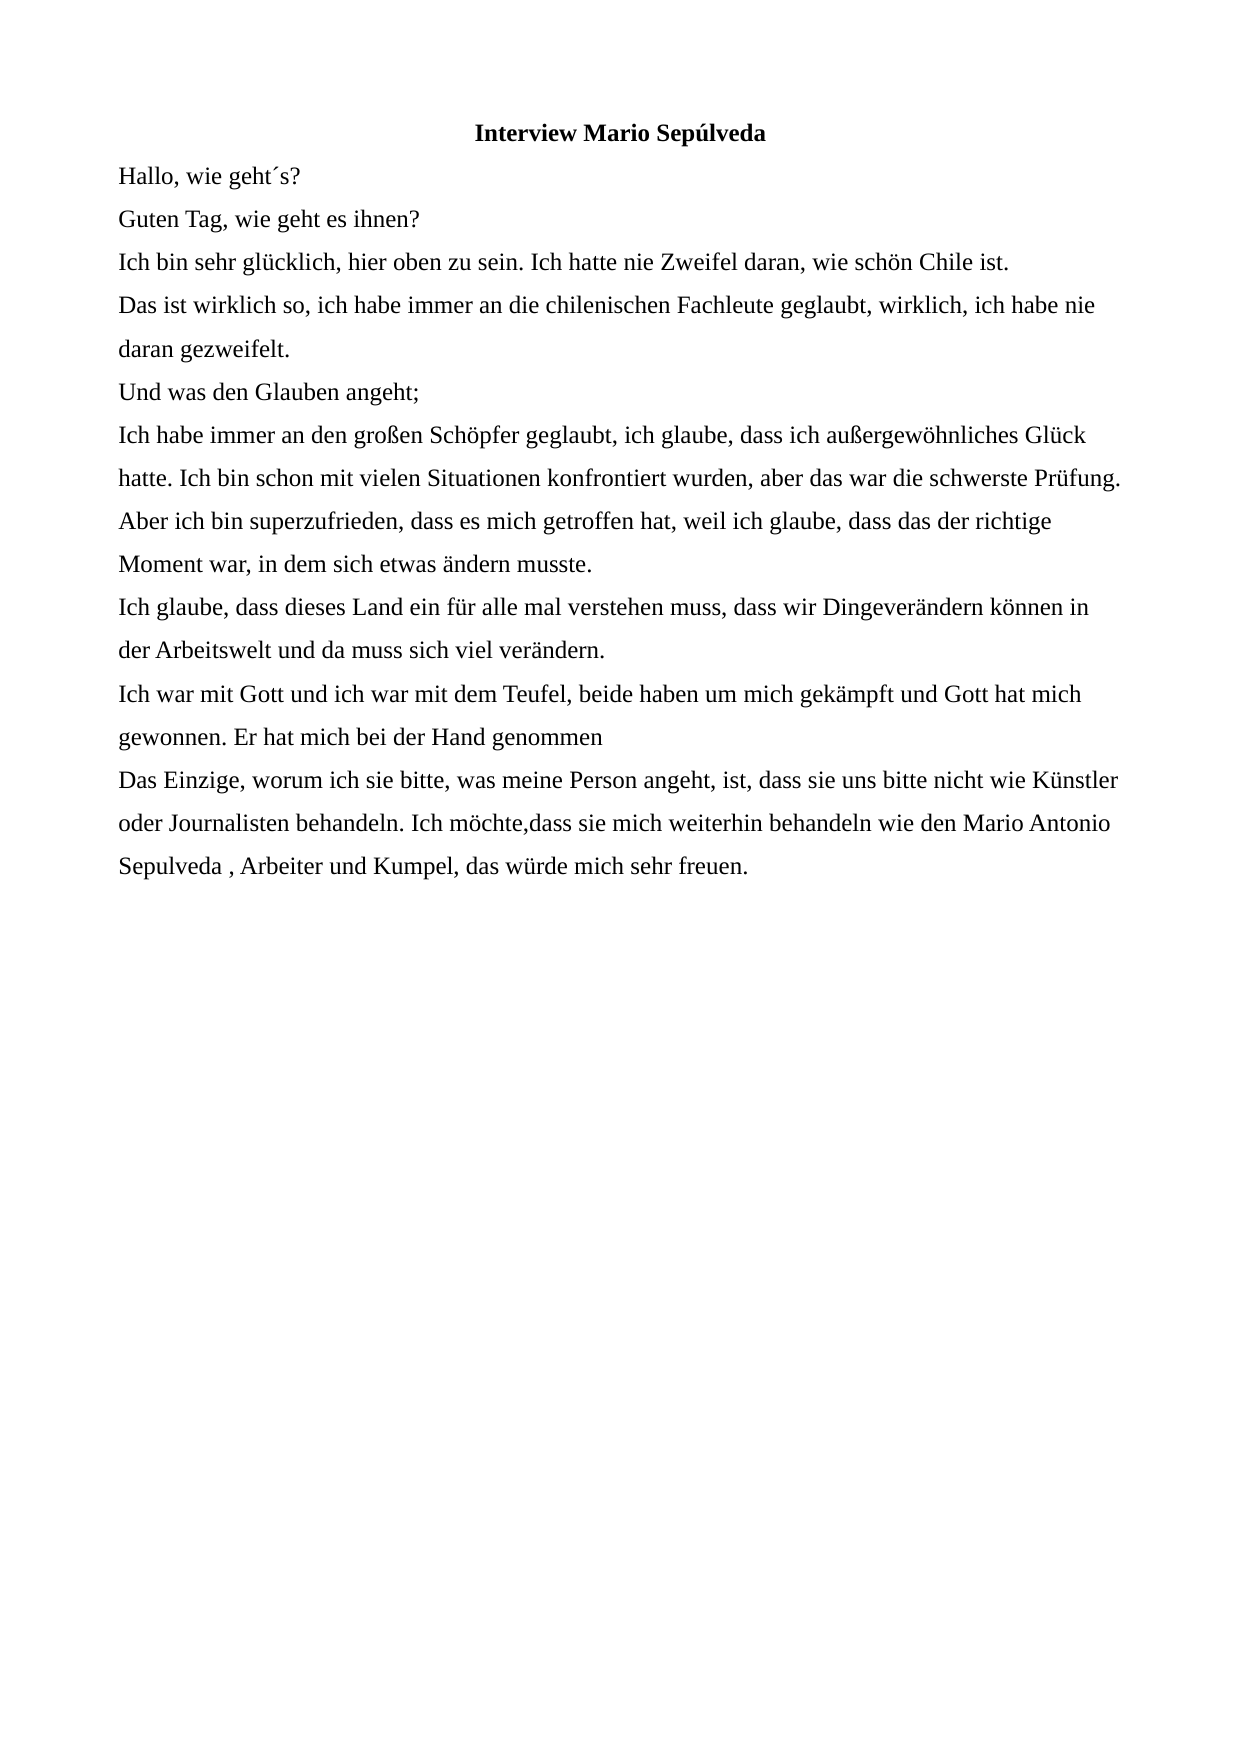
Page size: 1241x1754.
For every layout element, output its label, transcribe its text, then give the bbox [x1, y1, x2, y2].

text Interview Mario Sepúlveda [118, 118, 1122, 147]
text Das ist wirklich so, ich habe immer an die chilenischen Fachleute geglaubt, wirklich, ich habe nie daran gezweifelt. [118, 291, 1122, 362]
text Das Einzige, worum ich sie bitte, was meine Person angeht, ist, dass sie uns bitte nicht wie Künstler oder Journalisten behandeln. Ich möchte,dass sie mich weiterhin behandeln wie den Mario Antonio Sepulveda , Arbeiter und Kumpel, das würde mich sehr freuen. [118, 765, 1122, 880]
text Ich glaube, dass dieses Land ein für alle mal verstehen muss, dass wir Dingeverändern können in der Arbeitswelt und da muss sich viel verändern. [118, 592, 1122, 664]
text Hallo, wie geht´s? [118, 161, 1122, 190]
text Ich bin sehr glücklich, hier oben zu sein. Ich hatte nie Zweifel daran, wie schön Chile ist. [118, 247, 1122, 276]
text Ich habe immer an den großen Schöpfer geglaubt, ich glaube, dass ich außergewöhnliches Glück hatte. Ich bin schon mit vielen Situationen konfrontiert wurden, aber das war die schwerste Prüfung. Aber ich bin superzufrieden, dass es mich getroffen hat, weil ich glaube, dass das der richtige Moment war, in dem sich etwas ändern musste. [118, 420, 1122, 578]
text Ich war mit Gott und ich war mit dem Teufel, beide haben um mich gekämpft und Gott hat mich gewonnen. Er hat mich bei der Hand genommen [118, 679, 1122, 751]
text Und was den Glauben angeht; [118, 377, 1122, 406]
text Guten Tag, wie geht es ihnen? [118, 204, 1122, 233]
